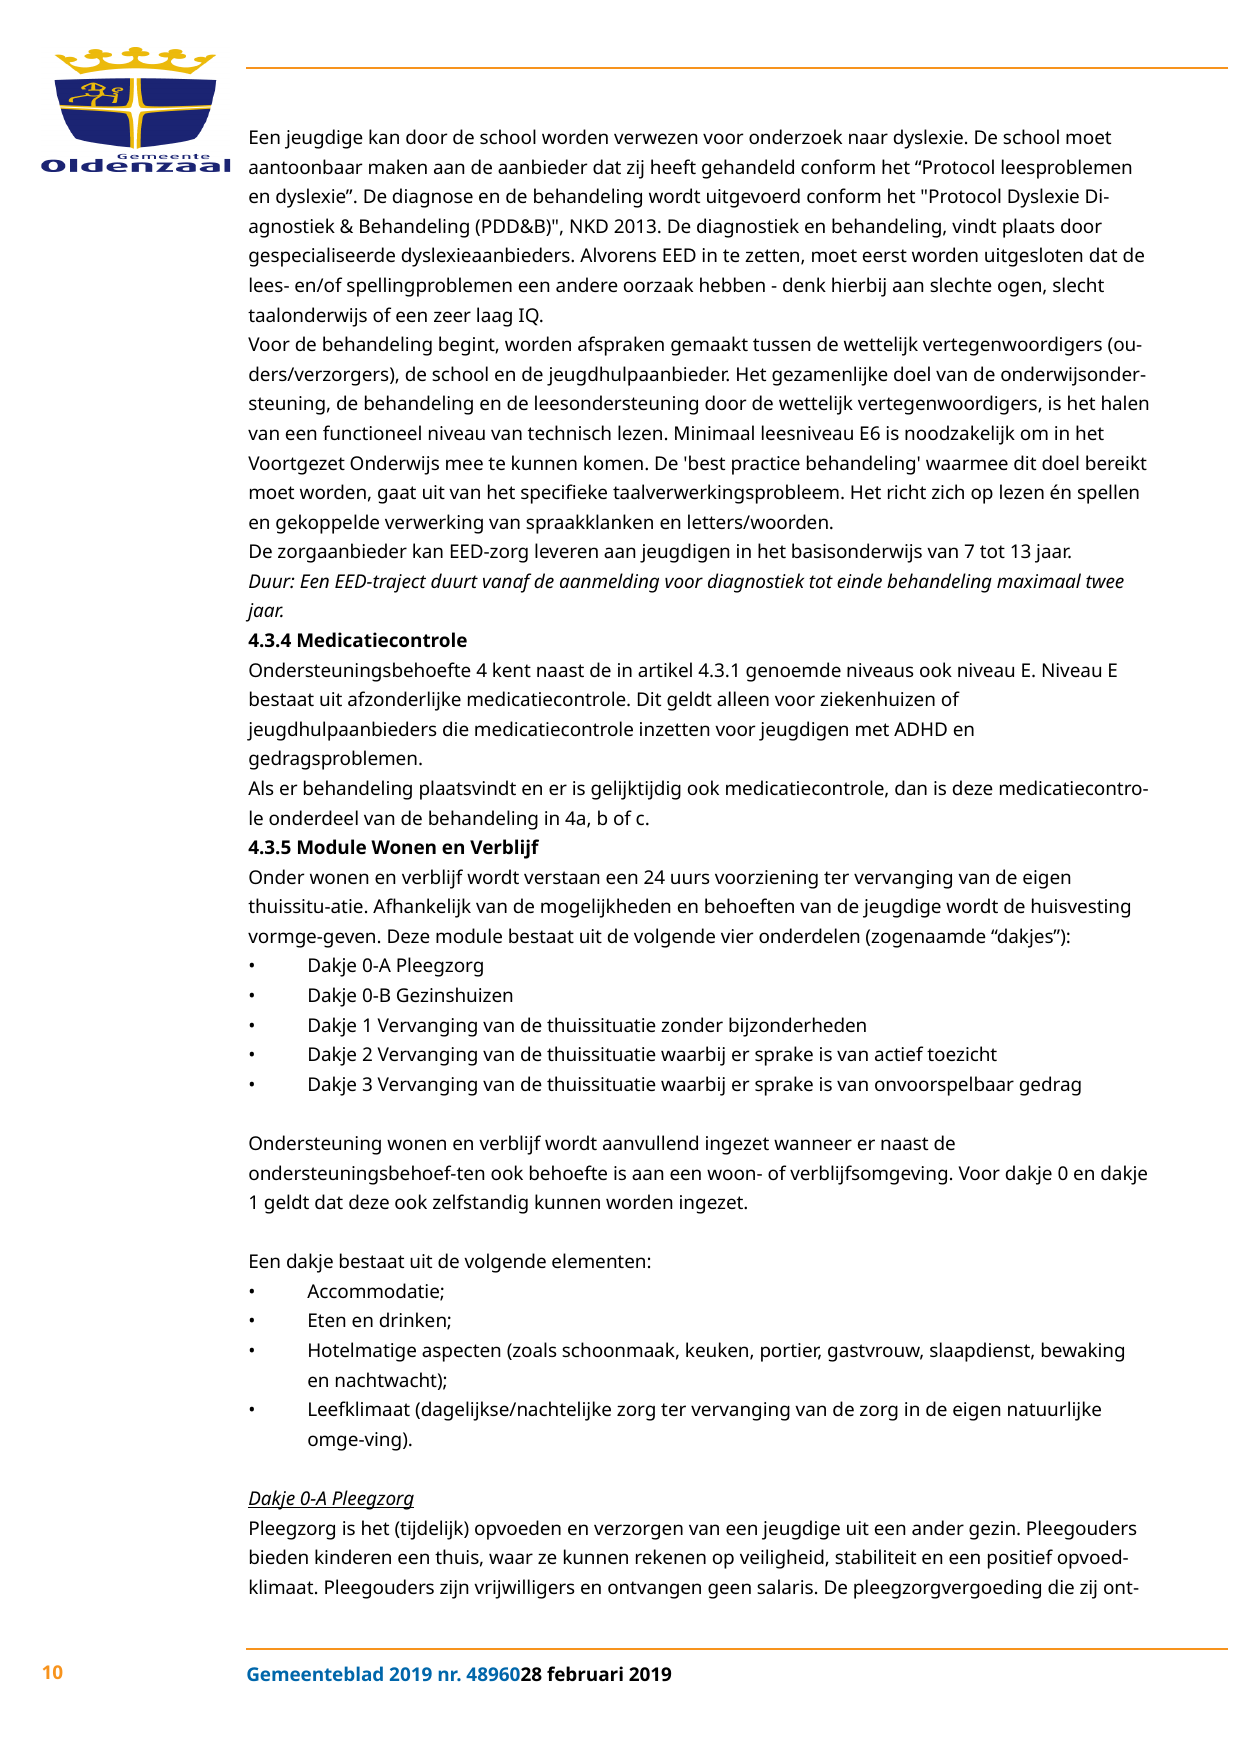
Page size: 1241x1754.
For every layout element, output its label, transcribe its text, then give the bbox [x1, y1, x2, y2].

text Pleegzorg is het (tijdelijk) opvoeden en verzorgen van een jeugdige uit een ander gezin. Pleegouders bieden kinderen een thuis, waar ze kunnen rekenen op veiligheid, stabiliteit en een positief opvoed-klimaat. Pleegouders zijn vrijwilligers en ontvangen geen salaris. De pleegzorgvergoeding die zij ont- [248, 1515, 1152, 1600]
text 4.3.4 Medicatiecontrole [248, 627, 1152, 653]
list Hotelmatige aspecten (zoals schoonmaak, keuken, portier, gastvrouw, slaapdienst, bewaking en nachtwacht); [248, 1337, 1152, 1393]
text Een dakje bestaat uit de volgende elementen: [248, 1248, 1152, 1274]
text Als er behandeling plaatsvindt en er is gelijktijdig ook medicatiecontrole, dan is deze medicatiecontro-le onderdeel van de behandeling in 4a, b of c. [248, 775, 1152, 831]
text Een jeugdige kan door de school worden verwezen voor onderzoek naar dyslexie. De school moet aantoonbaar maken aan de aanbieder dat zij heeft gehandeld conform het “Protocol leesproblemen en dyslexie”. De diagnose en de behandeling wordt uitgevoerd conform het "Protocol Dyslexie Di-agnostiek & Behandeling (PDD&B)", NKD 2013. De diagnostiek en behandeling, vindt plaats door gespecialiseerde dyslexieaanbieders. Alvorens EED in te zetten, moet eerst worden uitgesloten dat de lees- en/of spellingproblemen een andere oorzaak hebben - denk hierbij aan slechte ogen, slecht taalonderwijs of een zeer laag IQ. [248, 124, 1152, 328]
text Ondersteuning wonen en verblijf wordt aanvullend ingezet wanneer er naast de ondersteuningsbehoef-ten ook behoefte is aan een woon- of verblijfsomgeving. Voor dakje 0 en dakje 1 geldt dat deze ook zelfstandig kunnen worden ingezet. [248, 1130, 1152, 1215]
text Ondersteuningsbehoefte 4 kent naast de in artikel 4.3.1 genoemde niveaus ook niveau E. Niveau E bestaat uit afzonderlijke medicatiecontrole. Dit geldt alleen voor ziekenhuizen of jeugdhulpaanbieders die medicatiecontrole inzetten voor jeugdigen met ADHD en gedragsproblemen. [248, 657, 1152, 771]
text Duur: Een EED-traject duurt vanaf de aanmelding voor diagnostiek tot einde behandeling maximaal twee jaar. [248, 568, 1152, 623]
list Dakje 0-A Pleegzorg [248, 953, 1152, 978]
list Dakje 2 Vervanging van de thuissituatie waarbij er sprake is van actief toezicht [248, 1041, 1152, 1067]
list Dakje 1 Vervanging van de thuissituatie zonder bijzonderheden [248, 1012, 1152, 1038]
list Leefklimaat (dagelijkse/nachtelijke zorg ter vervanging van de zorg in de eigen natuurlijke omge-ving). [248, 1396, 1152, 1452]
text 4.3.5 Module Wonen en Verblijf [248, 834, 1152, 860]
picture [41, 47, 231, 172]
text Onder wonen en verblijf wordt verstaan een 24 uurs voorziening ter vervanging van de eigen thuissitu-atie. Afhankelijk van de mogelijkheden en behoeften van de jeugdige wordt de huisvesting vormge-geven. Deze module bestaat uit de volgende vier onderdelen (zogenaamde “dakjes”): [248, 864, 1152, 949]
list Dakje 0-B Gezinshuizen [248, 982, 1152, 1008]
list Dakje 3 Vervanging van de thuissituatie waarbij er sprake is van onvoorspelbaar gedrag [248, 1071, 1152, 1097]
text Dakje 0-A Pleegzorg [248, 1485, 1152, 1511]
list Accommodatie; [248, 1278, 1152, 1304]
text De zorgaanbieder kan EED-zorg leveren aan jeugdigen in het basisonderwijs van 7 tot 13 jaar. [248, 538, 1152, 564]
list Eten en drinken; [248, 1308, 1152, 1333]
text Voor de behandeling begint, worden afspraken gemaakt tussen de wettelijk vertegenwoordigers (ou-ders/verzorgers), de school en de jeugdhulpaanbieder. Het gezamenlijke doel van de onderwijsonder-steuning, de behandeling en de leesondersteuning door de wettelijk vertegenwoordigers, is het halen van een functioneel niveau van technisch lezen. Minimaal leesniveau E6 is noodzakelijk om in het Voortgezet Onderwijs mee te kunnen komen. De 'best practice behandeling' waarmee dit doel bereikt moet worden, gaat uit van het specifieke taalverwerkingsprobleem. Het richt zich op lezen én spellen en gekoppelde verwerking van spraakklanken en letters/woorden. [248, 331, 1152, 535]
